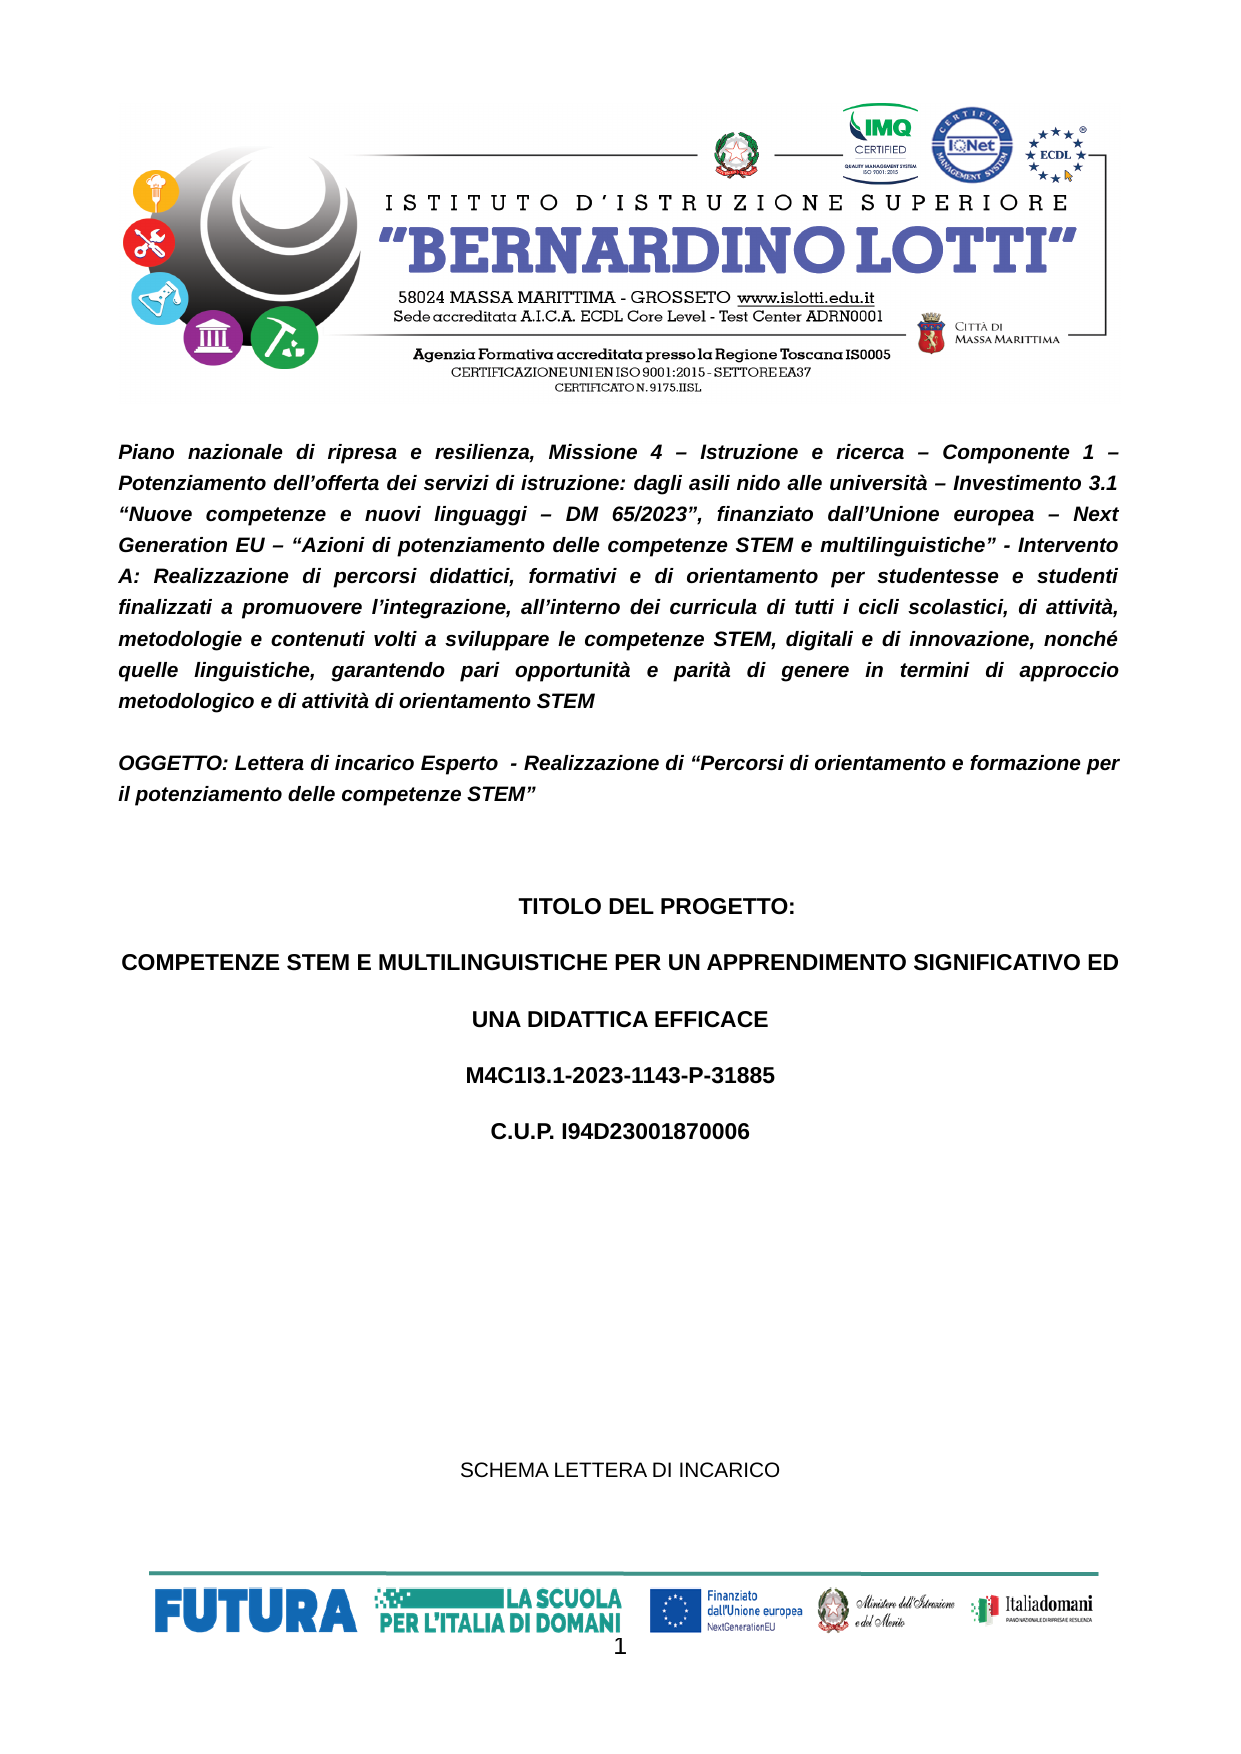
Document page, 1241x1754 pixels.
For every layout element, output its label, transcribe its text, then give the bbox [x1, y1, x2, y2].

text COMPETENZE STEM E MULTILINGUISTICHE PER UN APPRENDIMENTO SIGNIFICATIVO ED UNA DIDATTICA EFFICACE [118, 926, 1122, 1038]
text Piano nazionale di ripresa e resilienza, Missione 4 – Istruzione e ricerca – Componente 1 – Potenziamento dell’offerta dei servizi di istruzione: dagli asili nido alle università – Investimento 3.1 “Nuove competenze e nuovi linguaggi – DM 65/2023”, finanziato dall’Unione europea – Next Generation EU – “Azioni di potenziamento delle competenze STEM e multilinguistiche” - Intervento A: Realizzazione di percorsi didattici, formativi e di orientamento per studentesse e studenti finalizzati a promuovere l’integrazione, all’interno dei curricula di tutti i cicli scolastici, di attività, metodologie e contenuti volti a sviluppare le competenze STEM, digitali e di innovazione, nonché quelle linguistiche, garantendo pari opportunità e parità di genere in termini di approccio metodologico e di attività di orientamento STEM [118, 439, 1122, 713]
text TITOLO DEL PROGETTO: [118, 869, 1122, 926]
text SCHEMA LETTERA DI INCARICO [118, 1432, 1122, 1488]
text OGGETTO: Lettera di incarico Esperto - Realizzazione di “Percorsi di orientamento e formazione per il potenziamento delle competenze STEM” [118, 751, 1122, 806]
text C.U.P. I94D23001870006 [118, 1094, 1122, 1151]
text M4C1I3.1-2023-1143-P-31885 [118, 1038, 1122, 1094]
